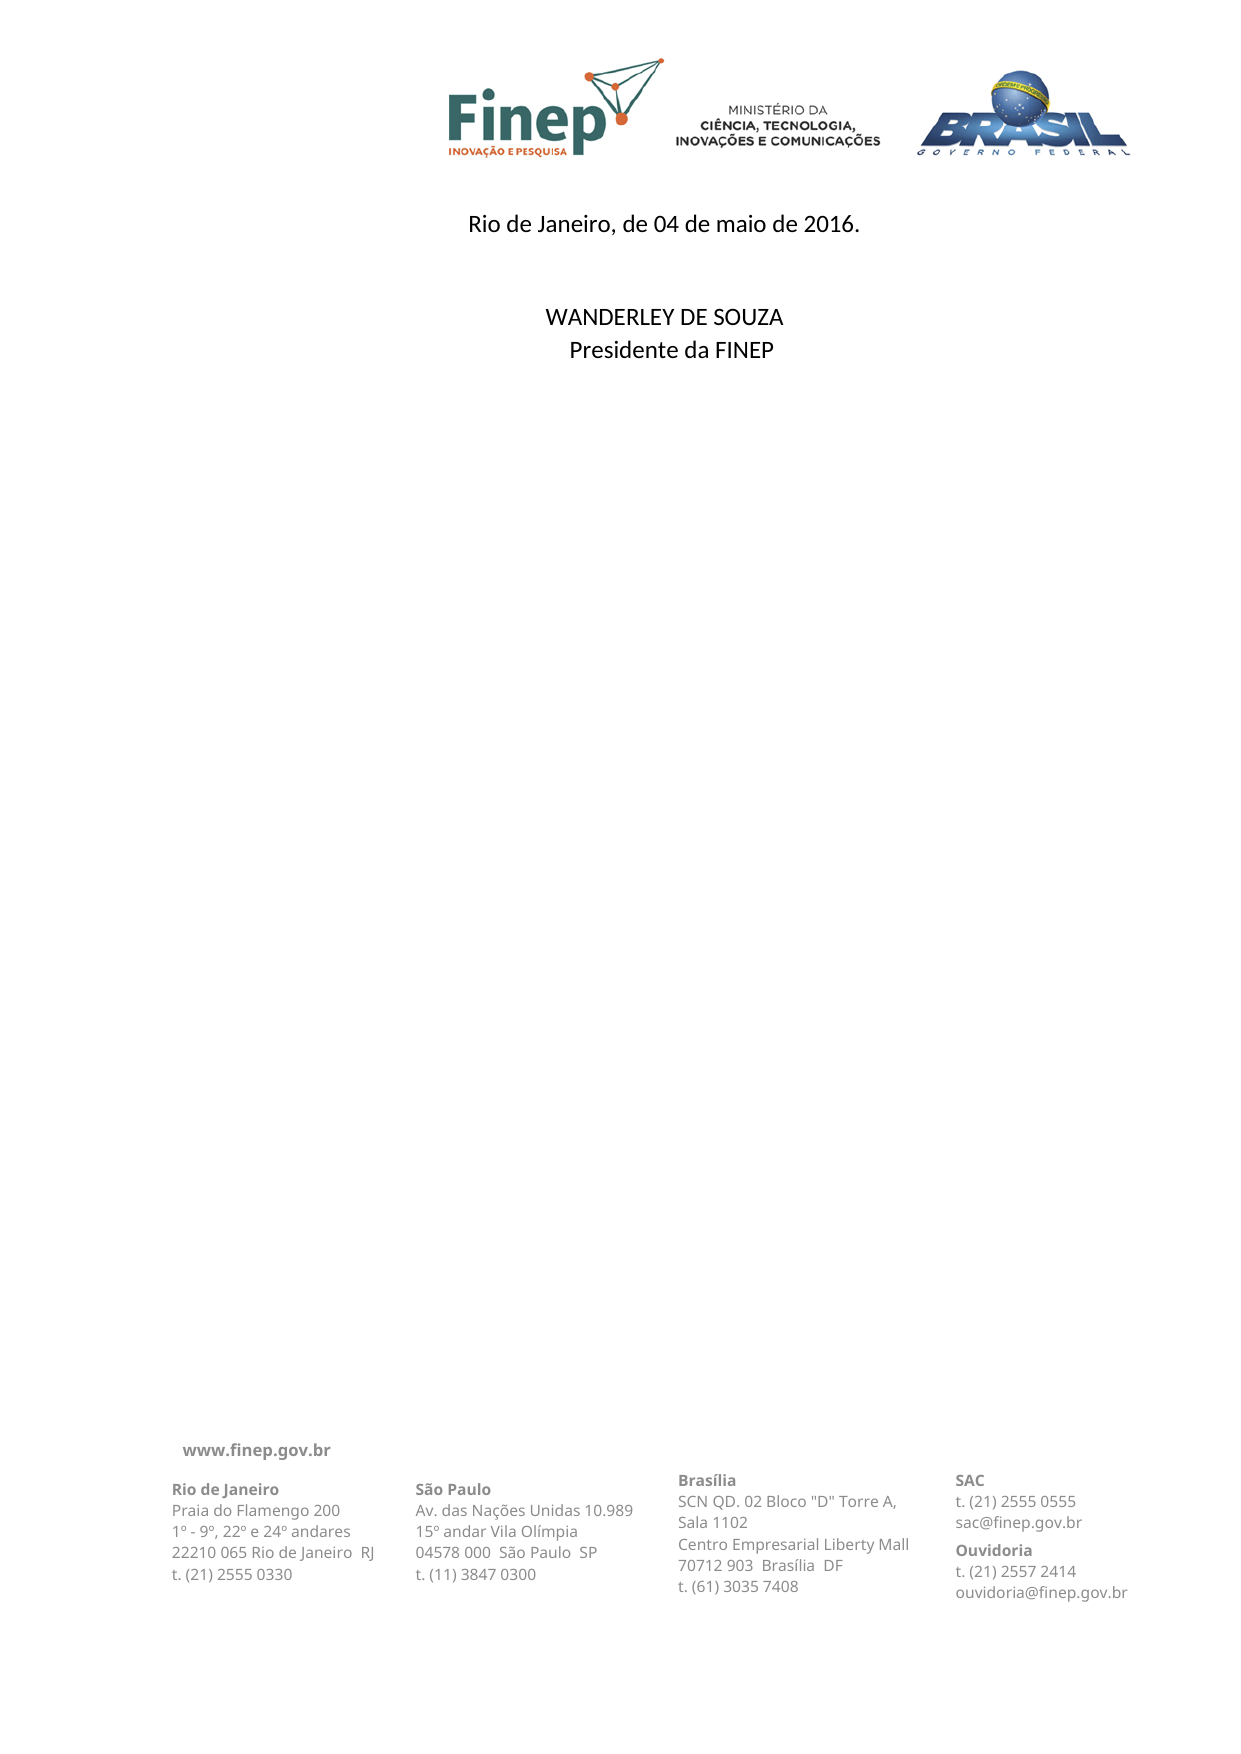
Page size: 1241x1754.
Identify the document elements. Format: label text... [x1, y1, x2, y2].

text WANDERLEY DE SOUZA [177, 301, 1152, 332]
text Rio de Janeiro, de 04 de maio de 2016. [177, 208, 1152, 238]
text Presidente da FINEP [177, 334, 873, 365]
